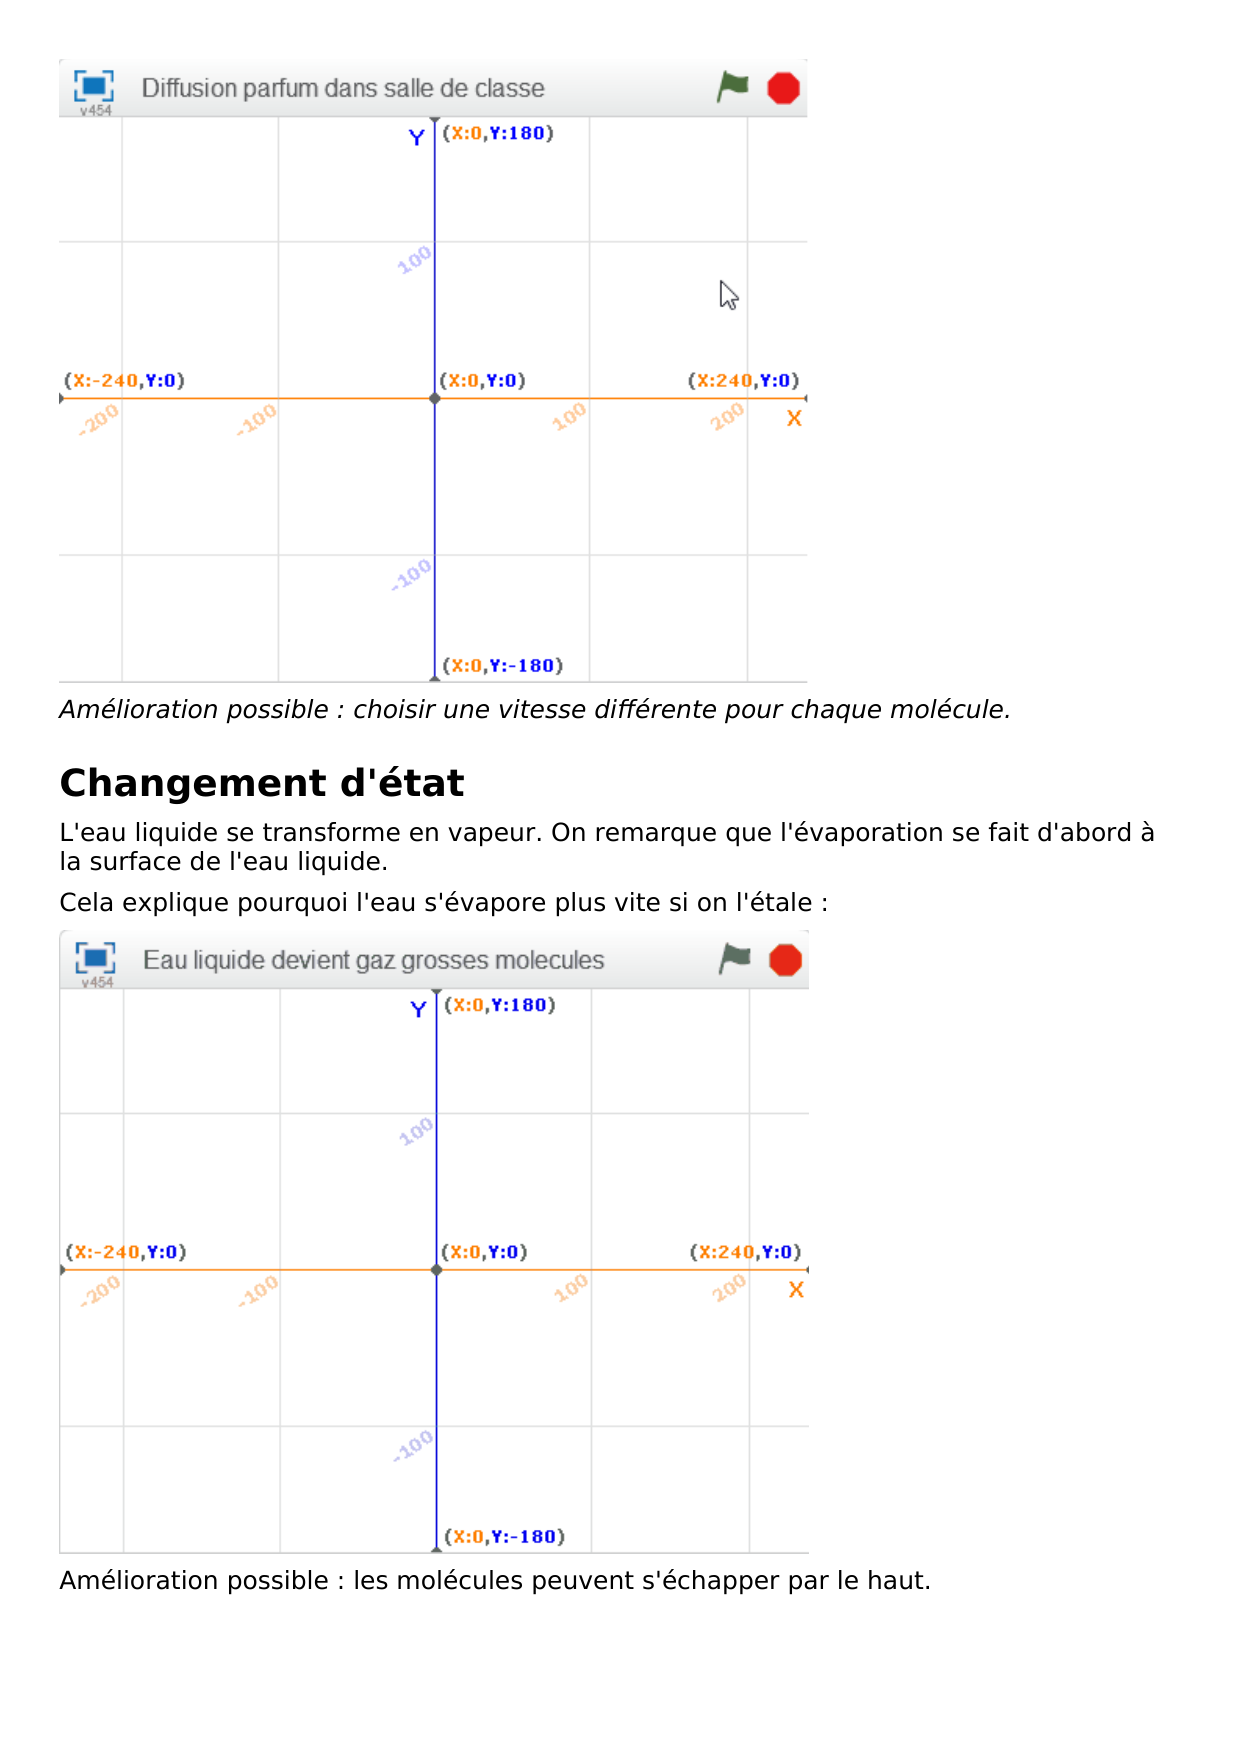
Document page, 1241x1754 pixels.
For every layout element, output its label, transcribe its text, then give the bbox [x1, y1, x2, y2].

text Cela explique pourquoi l'eau s'évapore plus vite si on l'étale : [59, 889, 1181, 918]
text Amélioration possible : choisir une vitesse différente pour chaque molécule. [59, 695, 1181, 724]
text Amélioration possible : les molécules peuvent s'échapper par le haut. [59, 1566, 1181, 1595]
subtitle Changement d'état [59, 762, 1181, 805]
picture [59, 59, 808, 683]
text L'eau liquide se transforme en vapeur. On remarque que l'évaporation se fait d'abord à la surface de l'eau liquide. [59, 818, 1181, 876]
picture [59, 930, 809, 1554]
